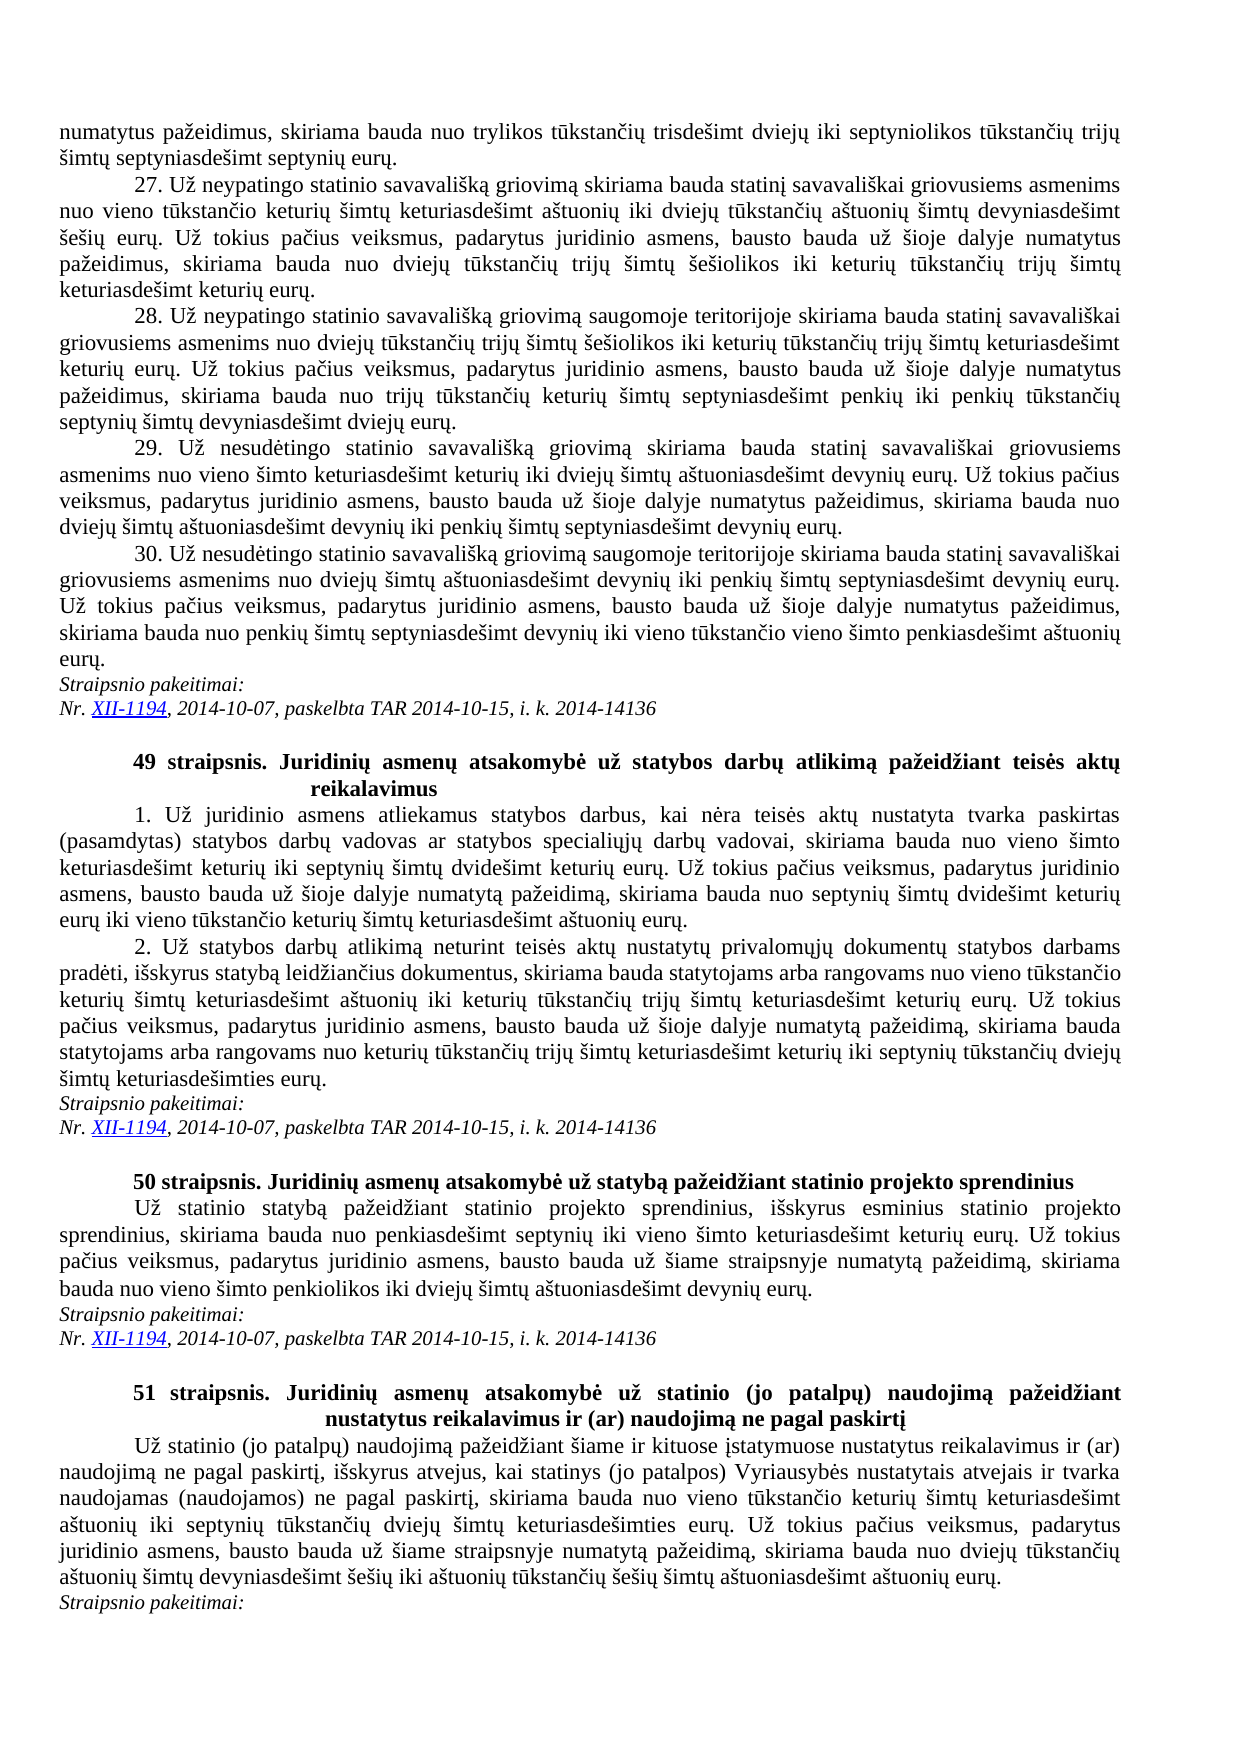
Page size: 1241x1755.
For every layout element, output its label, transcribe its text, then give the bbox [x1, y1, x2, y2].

text Straipsnio pakeitimai: [59, 1302, 1122, 1326]
text Straipsnio pakeitimai: [59, 1590, 1122, 1614]
text Už statinio statybą pažeidžiant statinio projekto sprendinius, išskyrus esminius statinio projekto sprendinius, skiriama bauda nuo penkiasdešimt septynių iki vieno šimto keturiasdešimt keturių eurų. Už tokius pačius veiksmus, padarytus juridinio asmens, bausto bauda už šiame straipsnyje numatytą pažeidimą, skiriama bauda nuo vieno šimto penkiolikos iki dviejų šimtų aštuoniasdešimt devynių eurų. [59, 1194, 1122, 1302]
text Straipsnio pakeitimai: [59, 672, 1122, 696]
text Nr. XII-1194, 2014-10-07, paskelbta TAR 2014-10-15, i. k. 2014-14136 [59, 1115, 1122, 1139]
text Straipsnio pakeitimai: [59, 1091, 1122, 1115]
text numatytus pažeidimus, skiriama bauda nuo trylikos tūkstančių trisdešimt dviejų iki septyniolikos tūkstančių trijų šimtų septyniasdešimt septynių eurų. [59, 118, 1122, 171]
text 29. Už nesudėtingo statinio savavališką griovimą skiriama bauda statinį savavališkai griovusiems asmenims nuo vieno šimto keturiasdešimt keturių iki dviejų šimtų aštuoniasdešimt devynių eurų. Už tokius pačius veiksmus, padarytus juridinio asmens, bausto bauda už šioje dalyje numatytus pažeidimus, skiriama bauda nuo dviejų šimtų aštuoniasdešimt devynių iki penkių šimtų septyniasdešimt devynių eurų. [59, 434, 1122, 540]
text Nr. XII-1194, 2014-10-07, paskelbta TAR 2014-10-15, i. k. 2014-14136 [59, 696, 1122, 720]
text 50 straipsnis. Juridinių asmenų atsakomybė už statybą pažeidžiant statinio projekto sprendinius [133, 1168, 1122, 1194]
text Nr. XII-1194, 2014-10-07, paskelbta TAR 2014-10-15, i. k. 2014-14136 [59, 1326, 1122, 1350]
text 51 straipsnis. Juridinių asmenų atsakomybė už statinio (jo patalpų) naudojimą pažeidžiant nustatytus reikalavimus ir (ar) naudojimą ne pagal paskirtį [133, 1379, 1122, 1432]
text Už statinio (jo patalpų) naudojimą pažeidžiant šiame ir kituose įstatymuose nustatytus reikalavimus ir (ar) naudojimą ne pagal paskirtį, išskyrus atvejus, kai statinys (jo patalpos) Vyriausybės nustatytais atvejais ir tvarka naudojamas (naudojamos) ne pagal paskirtį, skiriama bauda nuo vieno tūkstančio keturių šimtų keturiasdešimt aštuonių iki septynių tūkstančių dviejų šimtų keturiasdešimties eurų. Už tokius pačius veiksmus, padarytus juridinio asmens, bausto bauda už šiame straipsnyje numatytą pažeidimą, skiriama bauda nuo dviejų tūkstančių aštuonių šimtų devyniasdešimt šešių iki aštuonių tūkstančių šešių šimtų aštuoniasdešimt aštuonių eurų. [59, 1432, 1122, 1590]
text 1. Už juridinio asmens atliekamus statybos darbus, kai nėra teisės aktų nustatyta tvarka paskirtas (pasamdytas) statybos darbų vadovas ar statybos specialiųjų darbų vadovai, skiriama bauda nuo vieno šimto keturiasdešimt keturių iki septynių šimtų dvidešimt keturių eurų. Už tokius pačius veiksmus, padarytus juridinio asmens, bausto bauda už šioje dalyje numatytą pažeidimą, skiriama bauda nuo septynių šimtų dvidešimt keturių eurų iki vieno tūkstančio keturių šimtų keturiasdešimt aštuonių eurų. [59, 801, 1122, 933]
text 49 straipsnis. Juridinių asmenų atsakomybė už statybos darbų atlikimą pažeidžiant teisės aktų reikalavimus [133, 748, 1122, 801]
text 28. Už neypatingo statinio savavališką griovimą saugomoje teritorijoje skiriama bauda statinį savavališkai griovusiems asmenims nuo dviejų tūkstančių trijų šimtų šešiolikos iki keturių tūkstančių trijų šimtų keturiasdešimt keturių eurų. Už tokius pačius veiksmus, padarytus juridinio asmens, bausto bauda už šioje dalyje numatytus pažeidimus, skiriama bauda nuo trijų tūkstančių keturių šimtų septyniasdešimt penkių iki penkių tūkstančių septynių šimtų devyniasdešimt dviejų eurų. [59, 303, 1122, 434]
text 30. Už nesudėtingo statinio savavališką griovimą saugomoje teritorijoje skiriama bauda statinį savavališkai griovusiems asmenims nuo dviejų šimtų aštuoniasdešimt devynių iki penkių šimtų septyniasdešimt devynių eurų. Už tokius pačius veiksmus, padarytus juridinio asmens, bausto bauda už šioje dalyje numatytus pažeidimus, skiriama bauda nuo penkių šimtų septyniasdešimt devynių iki vieno tūkstančio vieno šimto penkiasdešimt aštuonių eurų. [59, 540, 1122, 672]
text 2. Už statybos darbų atlikimą neturint teisės aktų nustatytų privalomųjų dokumentų statybos darbams pradėti, išskyrus statybą leidžiančius dokumentus, skiriama bauda statytojams arba rangovams nuo vieno tūkstančio keturių šimtų keturiasdešimt aštuonių iki keturių tūkstančių trijų šimtų keturiasdešimt keturių eurų. Už tokius pačius veiksmus, padarytus juridinio asmens, bausto bauda už šioje dalyje numatytą pažeidimą, skiriama bauda statytojams arba rangovams nuo keturių tūkstančių trijų šimtų keturiasdešimt keturių iki septynių tūkstančių dviejų šimtų keturiasdešimties eurų. [59, 933, 1122, 1091]
text 27. Už neypatingo statinio savavališką griovimą skiriama bauda statinį savavališkai griovusiems asmenims nuo vieno tūkstančio keturių šimtų keturiasdešimt aštuonių iki dviejų tūkstančių aštuonių šimtų devyniasdešimt šešių eurų. Už tokius pačius veiksmus, padarytus juridinio asmens, bausto bauda už šioje dalyje numatytus pažeidimus, skiriama bauda nuo dviejų tūkstančių trijų šimtų šešiolikos iki keturių tūkstančių trijų šimtų keturiasdešimt keturių eurų. [59, 171, 1122, 303]
